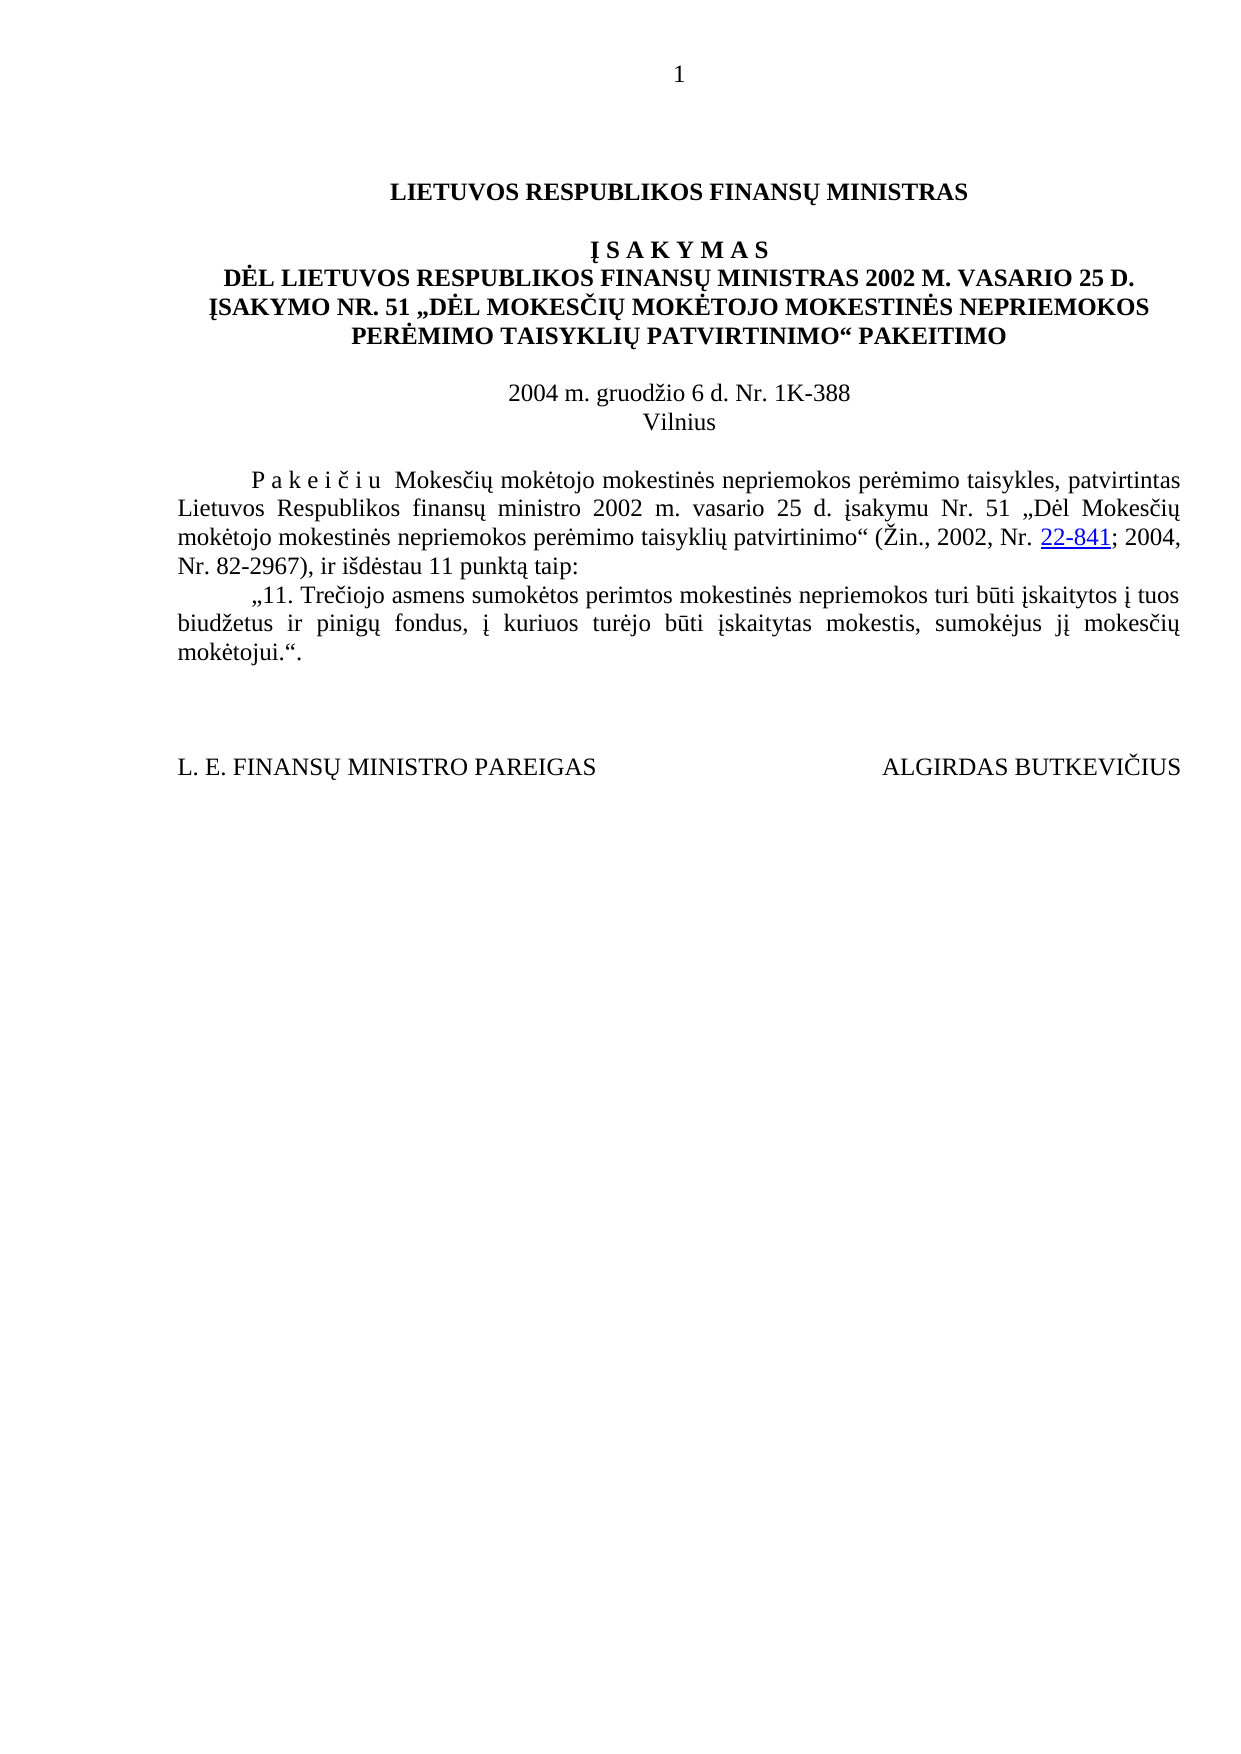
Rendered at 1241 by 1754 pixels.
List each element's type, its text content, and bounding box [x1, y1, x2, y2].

text LIETUVOS RESPUBLIKOS FINANSŲ MINISTRAS [177, 177, 1181, 206]
text Į S A K Y M A S [177, 235, 1181, 263]
text „11. Trečiojo asmens sumokėtos perimtos mokestinės nepriemokos turi būti įskaitytos į tuos biudžetus ir pinigų fondus, į kuriuos turėjo būti įskaitytas mokestis, sumokėjus jį mokesčių mokėtojui.“. [177, 580, 1181, 666]
text 2004 m. gruodžio 6 d. Nr. 1K-388 [177, 378, 1181, 407]
text L. E. FINANSŲ MINISTRO PAREIGAS ALGIRDAS BUTKEVIČIUS [177, 752, 1181, 781]
text Vilnius [177, 407, 1181, 436]
text DĖL LIETUVOS RESPUBLIKOS FINANSŲ MINISTRAS 2002 M. VASARIO 25 D. ĮSAKYMO NR. 51 „DĖL MOKESČIŲ MOKĖTOJO MOKESTINĖS NEPRIEMOKOS PERĖMIMO TAISYKLIŲ PATVIRTINIMO“ PAKEITIMO [177, 263, 1181, 350]
text Pakeičiu Mokesčių mokėtojo mokestinės nepriemokos perėmimo taisykles, patvirtintas Lietuvos Respublikos finansų ministro 2002 m. vasario 25 d. įsakymu Nr. 51 „Dėl Mokesčių mokėtojo mokestinės nepriemokos perėmimo taisyklių patvirtinimo“ (Žin., 2002, Nr. 22-841; 2004, Nr. 82-2967), ir išdėstau 11 punktą taip: [177, 465, 1181, 580]
